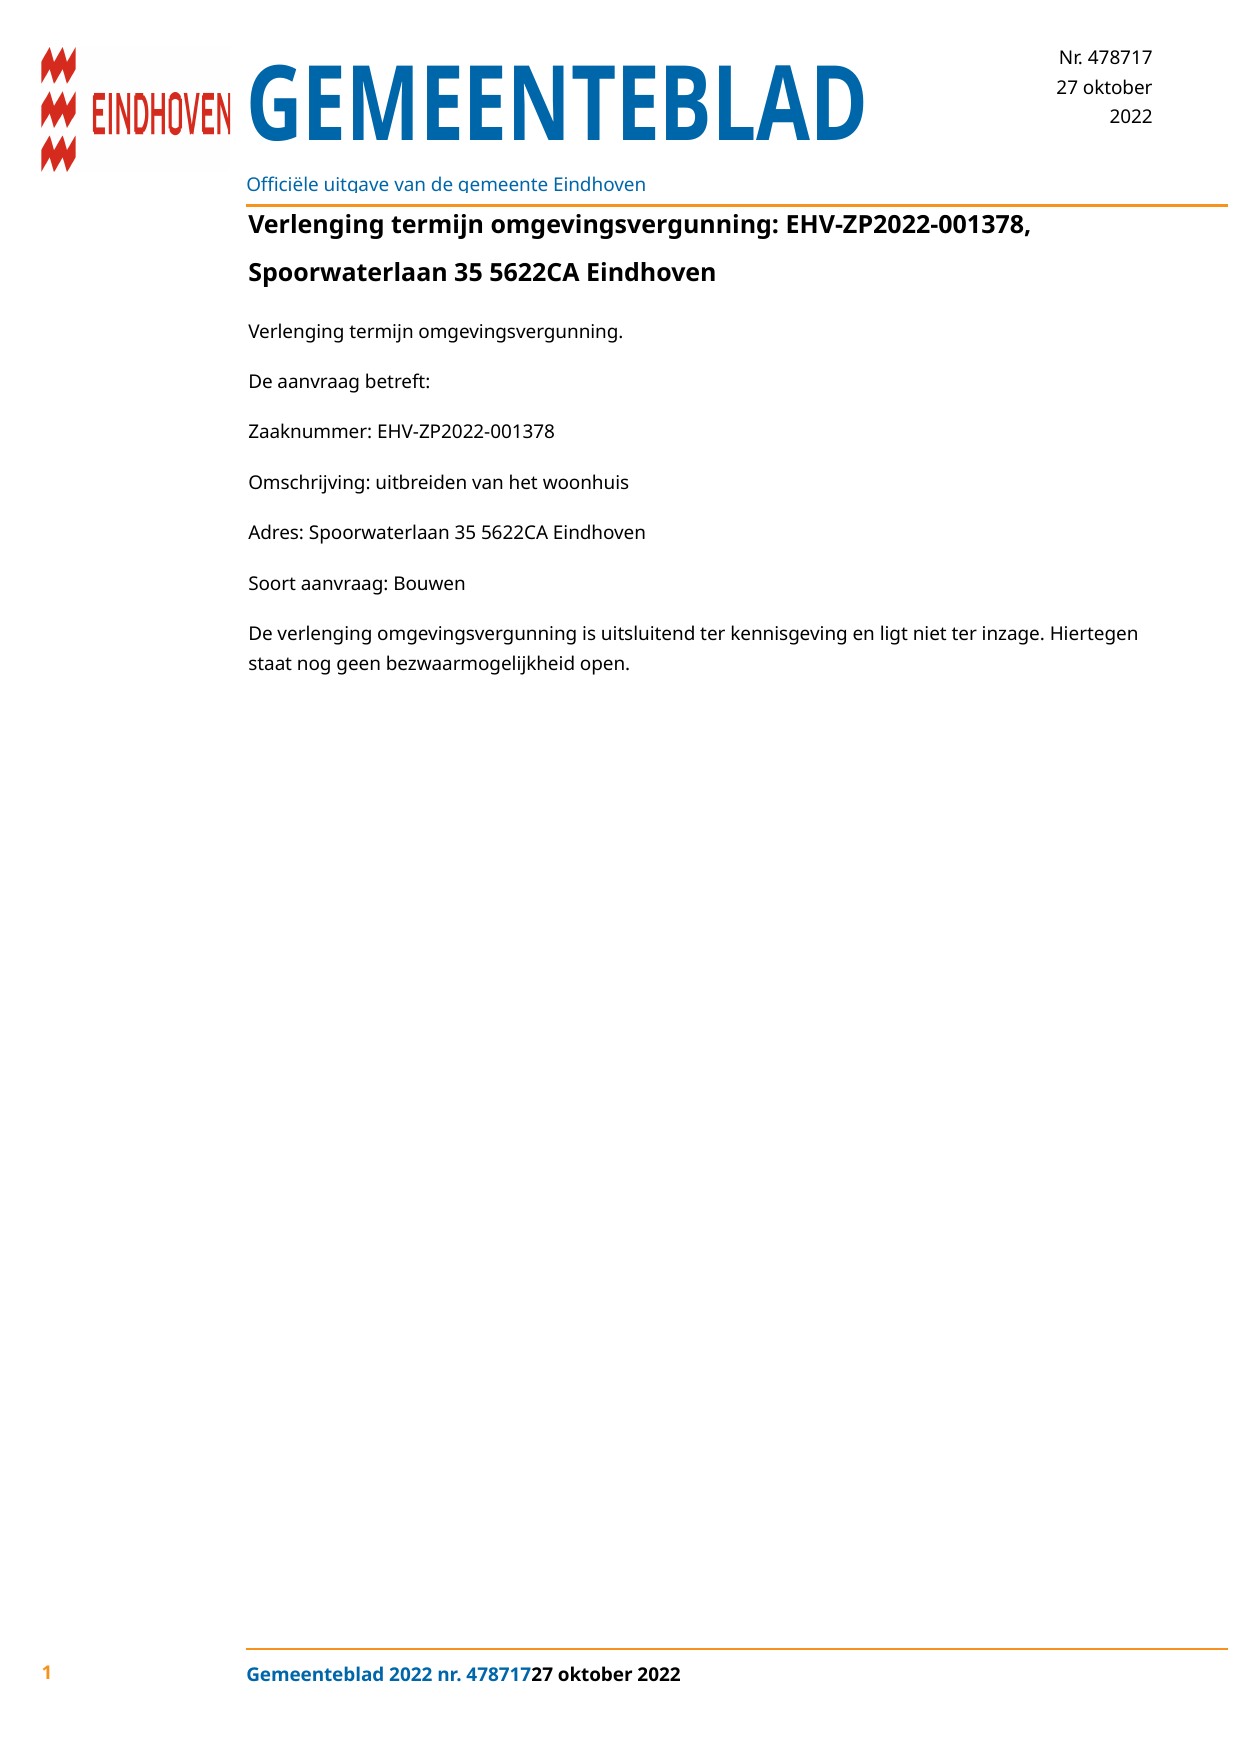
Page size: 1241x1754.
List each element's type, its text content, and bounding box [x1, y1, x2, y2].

text Verlenging termijn omgevingsvergunning. [248, 318, 1152, 344]
text De verlenging omgevingsvergunning is uitsluitend ter kennisgeving en ligt niet ter inzage. Hiertegen staat nog geen bezwaarmogelijkheid open. [248, 620, 1152, 676]
text Zaaknummer: EHV-ZP2022-001378 [248, 419, 1152, 444]
text Adres: Spoorwaterlaan 35 5622CA Eindhoven [248, 519, 1152, 545]
text Verlenging termijn omgevingsvergunning: EHV-ZP2022-001378, Spoorwaterlaan 35 5622CA Eindhoven [248, 207, 1152, 288]
text Soort aanvraag: Bouwen [248, 570, 1152, 596]
text De aanvraag betreft: [248, 368, 1152, 394]
text Omschrijving: uitbreiden van het woonhuis [248, 469, 1152, 495]
picture [41, 47, 231, 172]
